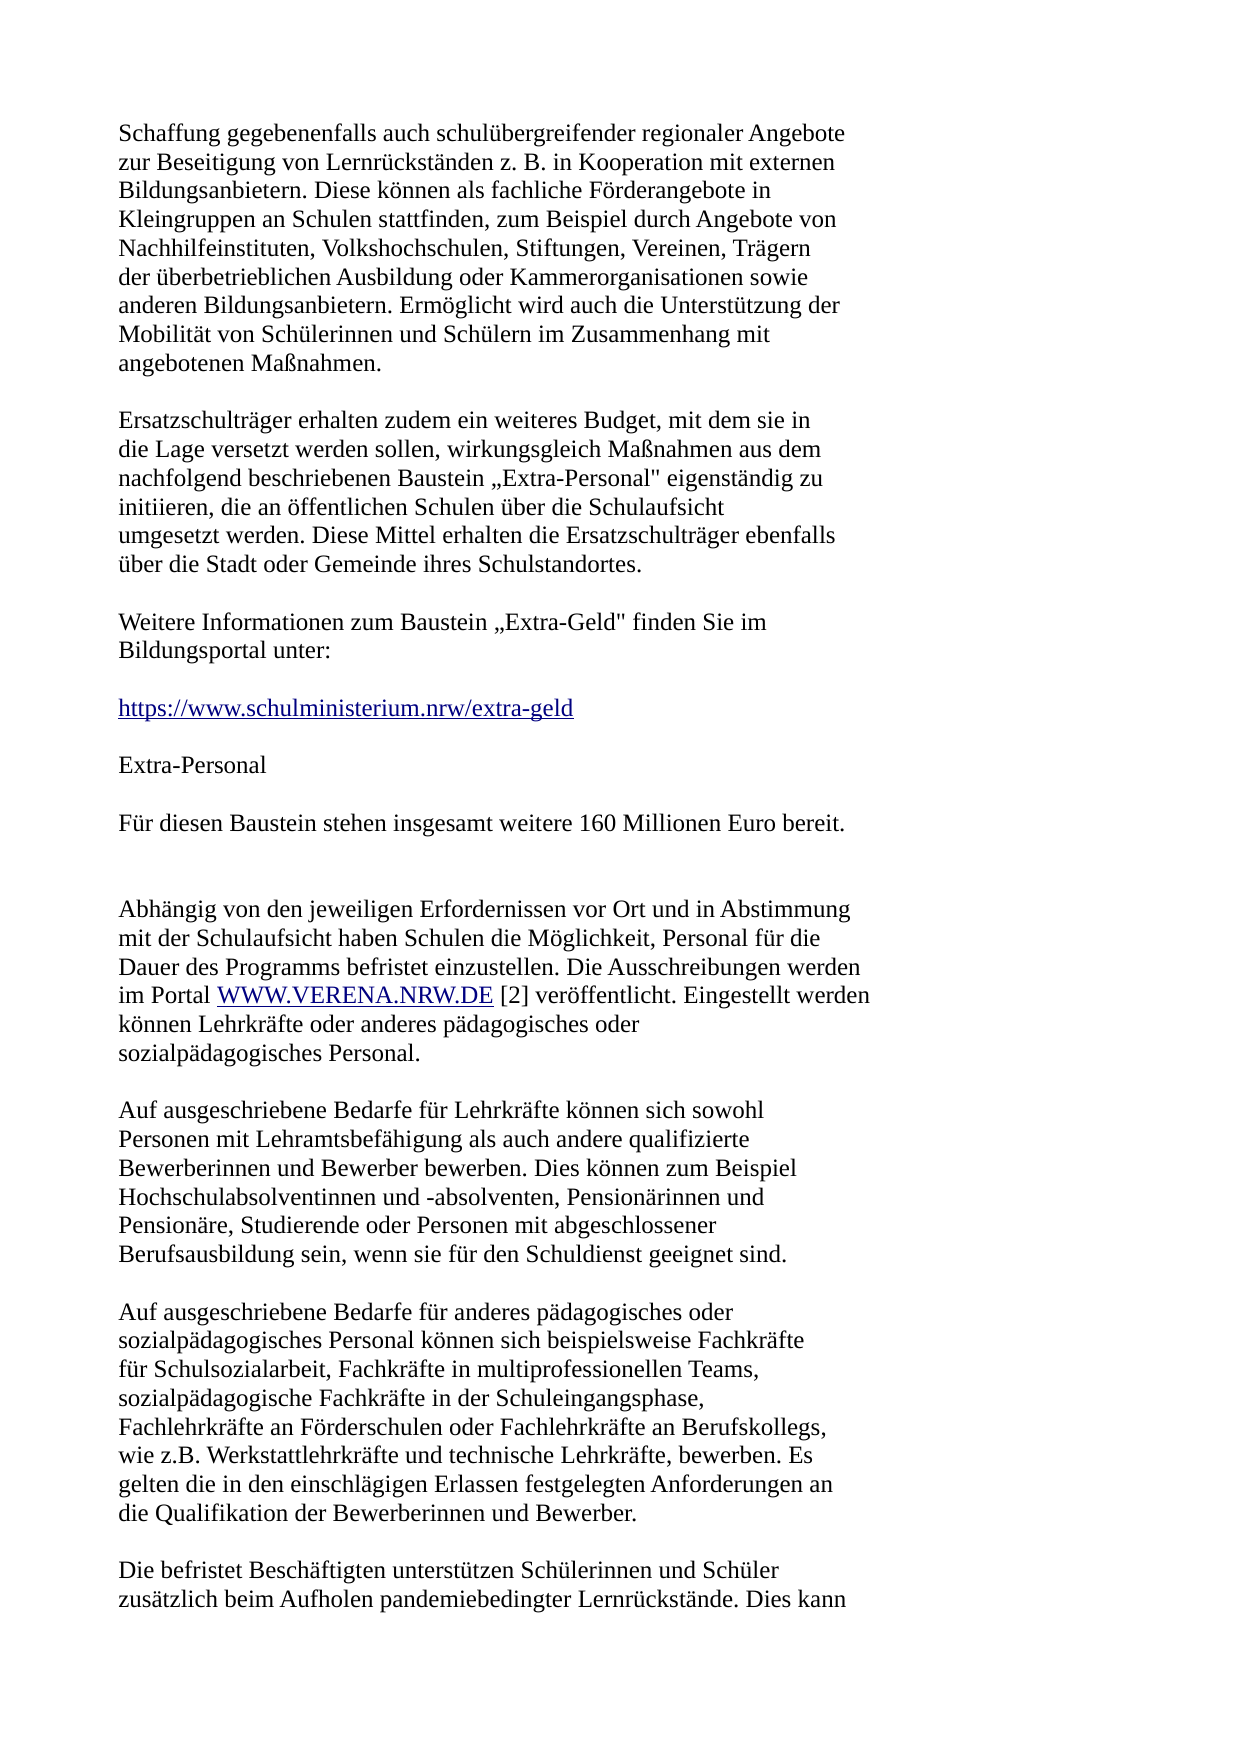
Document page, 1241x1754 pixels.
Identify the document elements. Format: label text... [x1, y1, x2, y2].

text Schaffung gegebenenfalls auch schulübergreifender regionaler Angebote zur Beseitigung von Lernrückständen z. B. in Kooperation mit externen Bildungsanbietern. Diese können als fachliche Förderangebote in Kleingruppen an Schulen stattfinden, zum Beispiel durch Angebote von Nachhilfeinstituten, Volkshochschulen, Stiftungen, Vereinen, Trägern der überbetrieblichen Ausbildung oder Kammerorganisationen sowie anderen Bildungsanbietern. Ermöglicht wird auch die Unterstützung der Mobilität von Schülerinnen und Schülern im Zusammenhang mit angebotenen Maßnahmen. Ersatzschulträger erhalten zudem ein weiteres Budget, mit dem sie in die Lage versetzt werden sollen, wirkungsgleich Maßnahmen aus dem nachfolgend beschriebenen Baustein „Extra-Personal" eigenständig zu initiieren, die an öffentlichen Schulen über die Schulaufsicht umgesetzt werden. Diese Mittel erhalten die Ersatzschulträger ebenfalls über die Stadt oder Gemeinde ihres Schulstandortes. Weitere Informationen zum Baustein „Extra-Geld" finden Sie im Bildungsportal unter: https://www.schulministerium.nrw/extra-geld Extra-Personal Für diesen Baustein stehen insgesamt weitere 160 Millionen Euro bereit. Abhängig von den jeweiligen Erfordernissen vor Ort und in Abstimmung mit der Schulaufsicht haben Schulen die Möglichkeit, Personal für die Dauer des Programms befristet einzustellen. Die Ausschreibungen werden im Portal WWW.VERENA.NRW.DE [2] veröffentlicht. Eingestellt werden können Lehrkräfte oder anderes pädagogisches oder sozialpädagogisches Personal. Auf ausgeschriebene Bedarfe für Lehrkräfte können sich sowohl Personen mit Lehramtsbefähigung als auch andere qualifizierte Bewerberinnen und Bewerber bewerben. Dies können zum Beispiel Hochschulabsolventinnen und -absolventen, Pensionärinnen und Pensionäre, Studierende oder Personen mit abgeschlossener Berufsausbildung sein, wenn sie für den Schuldienst geeignet sind. Auf ausgeschriebene Bedarfe für anderes pädagogisches oder sozialpädagogisches Personal können sich beispielsweise Fachkräfte für Schulsozialarbeit, Fachkräfte in multiprofessionellen Teams, sozialpädagogische Fachkräfte in der Schuleingangsphase, Fachlehrkräfte an Förderschulen oder Fachlehrkräfte an Berufskollegs, wie z.B. Werkstattlehrkräfte und technische Lehrkräfte, bewerben. Es gelten die in den einschlägigen Erlassen festgelegten Anforderungen an die Qualifikation der Bewerberinnen und Bewerber. Die befristet Beschäftigten unterstützen Schülerinnen und Schüler zusätzlich beim Aufholen pandemiebedingter Lernrückstände. Dies kann [118, 118, 1122, 1613]
